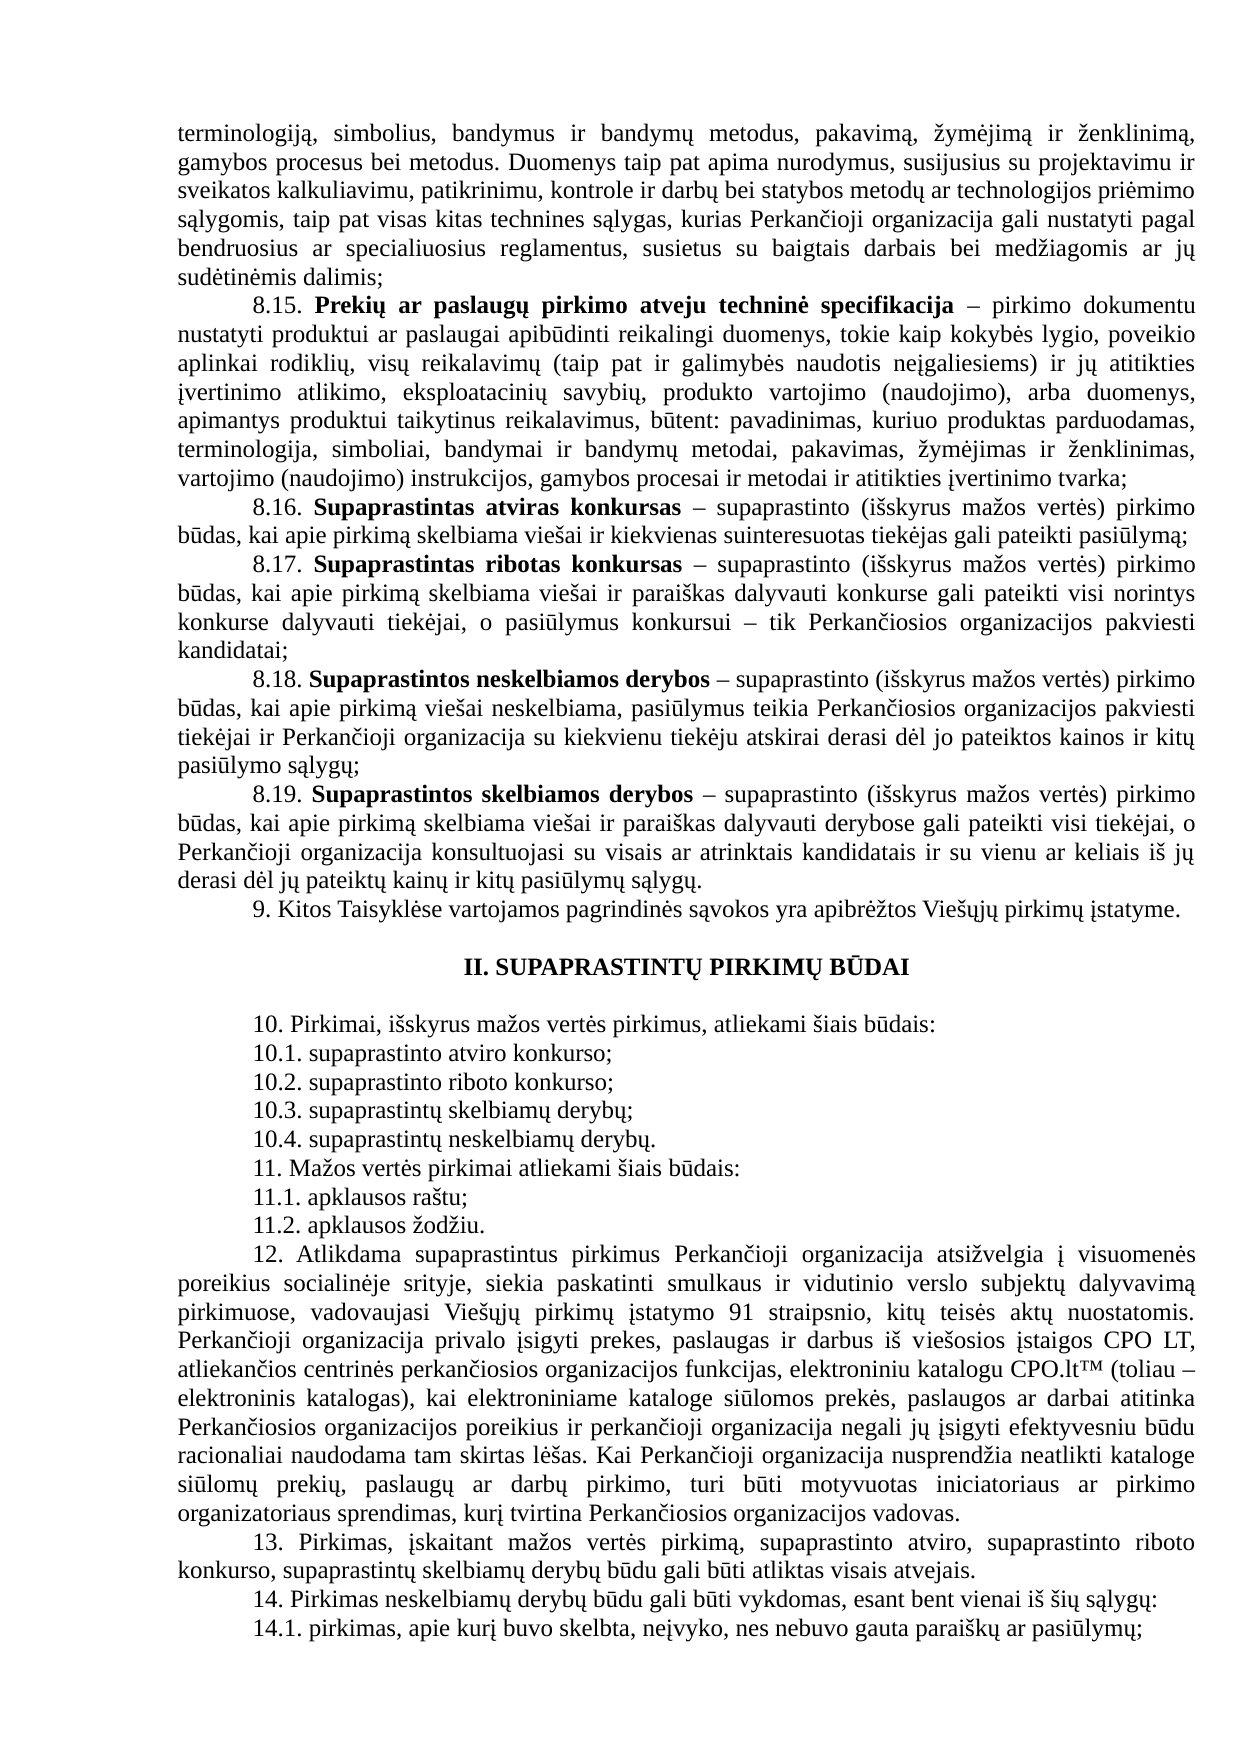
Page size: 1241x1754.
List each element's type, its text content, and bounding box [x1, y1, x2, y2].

text 10.4. supaprastintų neskelbiamų derybų. [177, 1124, 1196, 1153]
text 14.1. pirkimas, apie kurį buvo skelbta, neįvyko, nes nebuvo gauta paraiškų ar pasiūlymų; [177, 1613, 1196, 1642]
text 12. Atlikdama supaprastintus pirkimus Perkančioji organizacija atsižvelgia į visuomenės poreikius socialinėje srityje, siekia paskatinti smulkaus ir vidutinio verslo subjektų dalyvavimą pirkimuose, vadovaujasi Viešųjų pirkimų įstatymo 91 straipsnio, kitų teisės aktų nuostatomis. Perkančioji organizacija privalo įsigyti prekes, paslaugas ir darbus iš viešosios įstaigos CPO LT, atliekančios centrinės perkančiosios organizacijos funkcijas, elektroniniu katalogu CPO.lt™ (toliau – elektroninis katalogas), kai elektroniniame kataloge siūlomos prekės, paslaugos ar darbai atitinka Perkančiosios organizacijos poreikius ir perkančioji organizacija negali jų įsigyti efektyvesniu būdu racionaliai naudodama tam skirtas lėšas. Kai Perkančioji organizacija nusprendžia neatlikti kataloge siūlomų prekių, paslaugų ar darbų pirkimo, turi būti motyvuotas iniciatoriaus ar pirkimo organizatoriaus sprendimas, kurį tvirtina Perkančiosios organizacijos vadovas. [177, 1239, 1196, 1527]
text 10.3. supaprastintų skelbiamų derybų; [177, 1096, 1196, 1124]
text terminologiją, simbolius, bandymus ir bandymų metodus, pakavimą, žymėjimą ir ženklinimą, gamybos procesus bei metodus. Duomenys taip pat apima nurodymus, susijusius su projektavimu ir sveikatos kalkuliavimu, patikrinimu, kontrole ir darbų bei statybos metodų ar technologijos priėmimo sąlygomis, taip pat visas kitas technines sąlygas, kurias Perkančioji organizacija gali nustatyti pagal bendruosius ar specialiuosius reglamentus, susietus su baigtais darbais bei medžiagomis ar jų sudėtinėmis dalimis; [177, 118, 1196, 291]
text 8.16. Supaprastintas atviras konkursas – supaprastinto (išskyrus mažos vertės) pirkimo būdas, kai apie pirkimą skelbiama viešai ir kiekvienas suinteresuotas tiekėjas gali pateikti pasiūlymą; [177, 492, 1196, 549]
text 9. Kitos Taisyklėse vartojamos pagrindinės sąvokos yra apibrėžtos Viešųjų pirkimų įstatyme. [177, 894, 1196, 923]
text 8.19. Supaprastintos skelbiamos derybos – supaprastinto (išskyrus mažos vertės) pirkimo būdas, kai apie pirkimą skelbiama viešai ir paraiškas dalyvauti derybose gali pateikti visi tiekėjai, o Perkančioji organizacija konsultuojasi su visais ar atrinktais kandidatais ir su vienu ar keliais iš jų derasi dėl jų pateiktų kainų ir kitų pasiūlymų sąlygų. [177, 779, 1196, 894]
text 8.17. Supaprastintas ribotas konkursas – supaprastinto (išskyrus mažos vertės) pirkimo būdas, kai apie pirkimą skelbiama viešai ir paraiškas dalyvauti konkurse gali pateikti visi norintys konkurse dalyvauti tiekėjai, o pasiūlymus konkursui – tik Perkančiosios organizacijos pakviesti kandidatai; [177, 549, 1196, 664]
text 10. Pirkimai, išskyrus mažos vertės pirkimus, atliekami šiais būdais: [177, 1009, 1196, 1038]
text 14. Pirkimas neskelbiamų derybų būdu gali būti vykdomas, esant bent vienai iš šių sąlygų: [177, 1584, 1196, 1613]
text 8.15. Prekių ar paslaugų pirkimo atveju techninė specifikacija – pirkimo dokumentu nustatyti produktui ar paslaugai apibūdinti reikalingi duomenys, tokie kaip kokybės lygio, poveikio aplinkai rodiklių, visų reikalavimų (taip pat ir galimybės naudotis neįgaliesiems) ir jų atitikties įvertinimo atlikimo, eksploatacinių savybių, produkto vartojimo (naudojimo), arba duomenys, apimantys produktui taikytinus reikalavimus, būtent: pavadinimas, kuriuo produktas parduodamas, terminologija, simboliai, bandymai ir bandymų metodai, pakavimas, žymėjimas ir ženklinimas, vartojimo (naudojimo) instrukcijos, gamybos procesai ir metodai ir atitikties įvertinimo tvarka; [177, 291, 1196, 492]
text 11. Mažos vertės pirkimai atliekami šiais būdais: [177, 1153, 1196, 1182]
text 11.2. apklausos žodžiu. [177, 1211, 1196, 1239]
text 13. Pirkimas, įskaitant mažos vertės pirkimą, supaprastinto atviro, supaprastinto riboto konkurso, supaprastintų skelbiamų derybų būdu gali būti atliktas visais atvejais. [177, 1527, 1196, 1584]
text 10.1. supaprastinto atviro konkurso; [177, 1038, 1196, 1067]
text 10.2. supaprastinto riboto konkurso; [177, 1067, 1196, 1096]
text 8.18. Supaprastintos neskelbiamos derybos – supaprastinto (išskyrus mažos vertės) pirkimo būdas, kai apie pirkimą viešai neskelbiama, pasiūlymus teikia Perkančiosios organizacijos pakviesti tiekėjai ir Perkančioji organizacija su kiekvienu tiekėju atskirai derasi dėl jo pateiktos kainos ir kitų pasiūlymo sąlygų; [177, 664, 1196, 779]
text 11.1. apklausos raštu; [177, 1182, 1196, 1211]
text II. SUPAPRASTINTŲ PIRKIMŲ BŪDAI [177, 952, 1196, 981]
